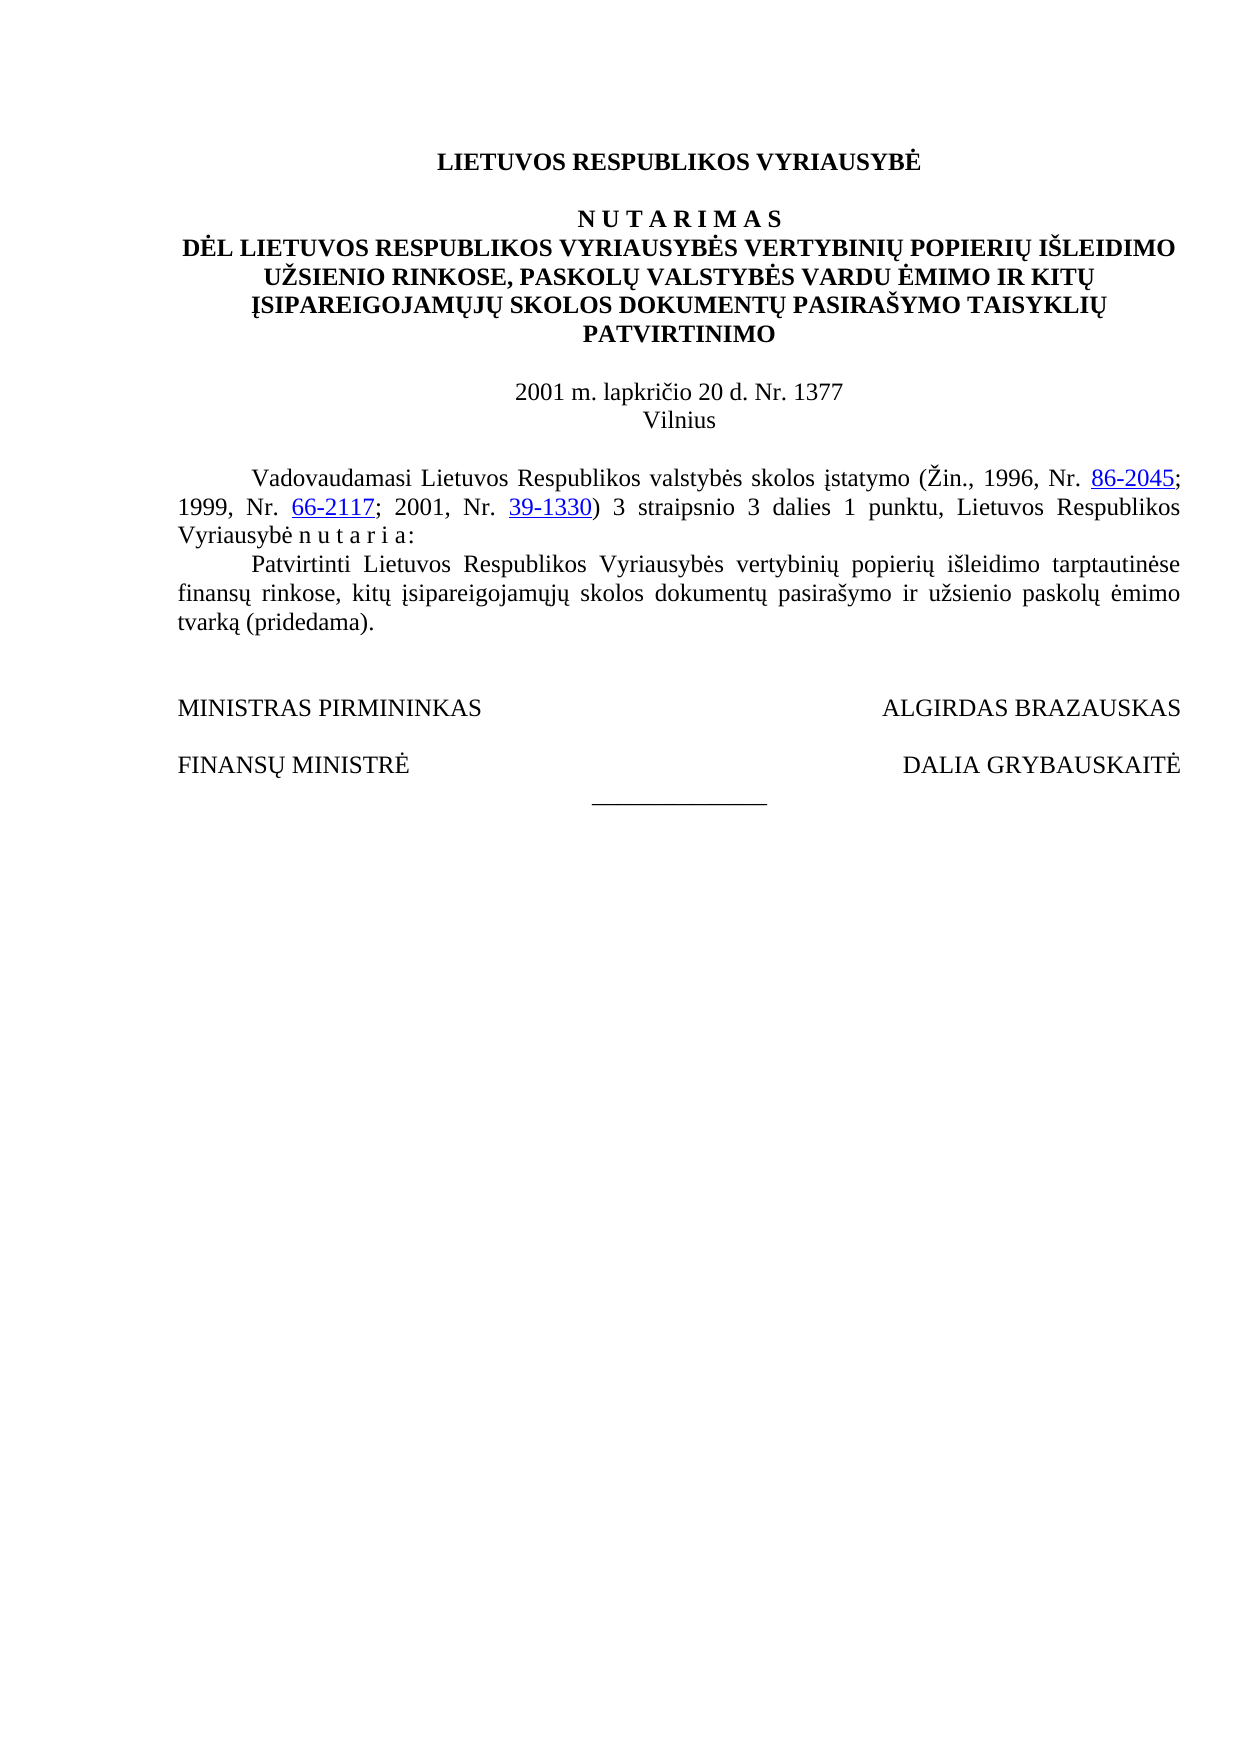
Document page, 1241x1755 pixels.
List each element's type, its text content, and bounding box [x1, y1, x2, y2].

text Vilnius [177, 406, 1181, 434]
text Patvirtinti Lietuvos Respublikos Vyriausybės vertybinių popierių išleidimo tarptautinėse finansų rinkose, kitų įsipareigojamųjų skolos dokumentų pasirašymo ir užsienio paskolų ėmimo tvarką (pridedama). [177, 549, 1181, 636]
text LIETUVOS RESPUBLIKOS VYRIAUSYBĖ [177, 147, 1181, 176]
text DĖL LIETUVOS RESPUBLIKOS VYRIAUSYBĖS VERTYBINIŲ POPIERIŲ IŠLEIDIMO UŽSIENIO RINKOSE, PASKOLŲ VALSTYBĖS VARDU ĖMIMO IR KITŲ ĮSIPAREIGOJAMŲJŲ SKOLOS DOKUMENTŲ PASIRAŠYMO TAISYKLIŲ PATVIRTINIMO [177, 233, 1181, 348]
text MINISTRAS PIRMININKAS ALGIRDAS BRAZAUSKAS [177, 693, 1181, 722]
text Vadovaudamasi Lietuvos Respublikos valstybės skolos įstatymo (Žin., 1996, Nr. 86-2045; 1999, Nr. 66-2117; 2001, Nr. 39-1330) 3 straipsnio 3 dalies 1 punktu, Lietuvos Respublikos Vyriausybė nutaria: [177, 463, 1181, 549]
text FINANSŲ MINISTRĖ DALIA GRYBAUSKAITĖ [177, 751, 1181, 779]
text N U T A R I M A S [177, 204, 1181, 233]
text ______________ [177, 779, 1181, 808]
text 2001 m. lapkričio 20 d. Nr. 1377 [177, 377, 1181, 406]
